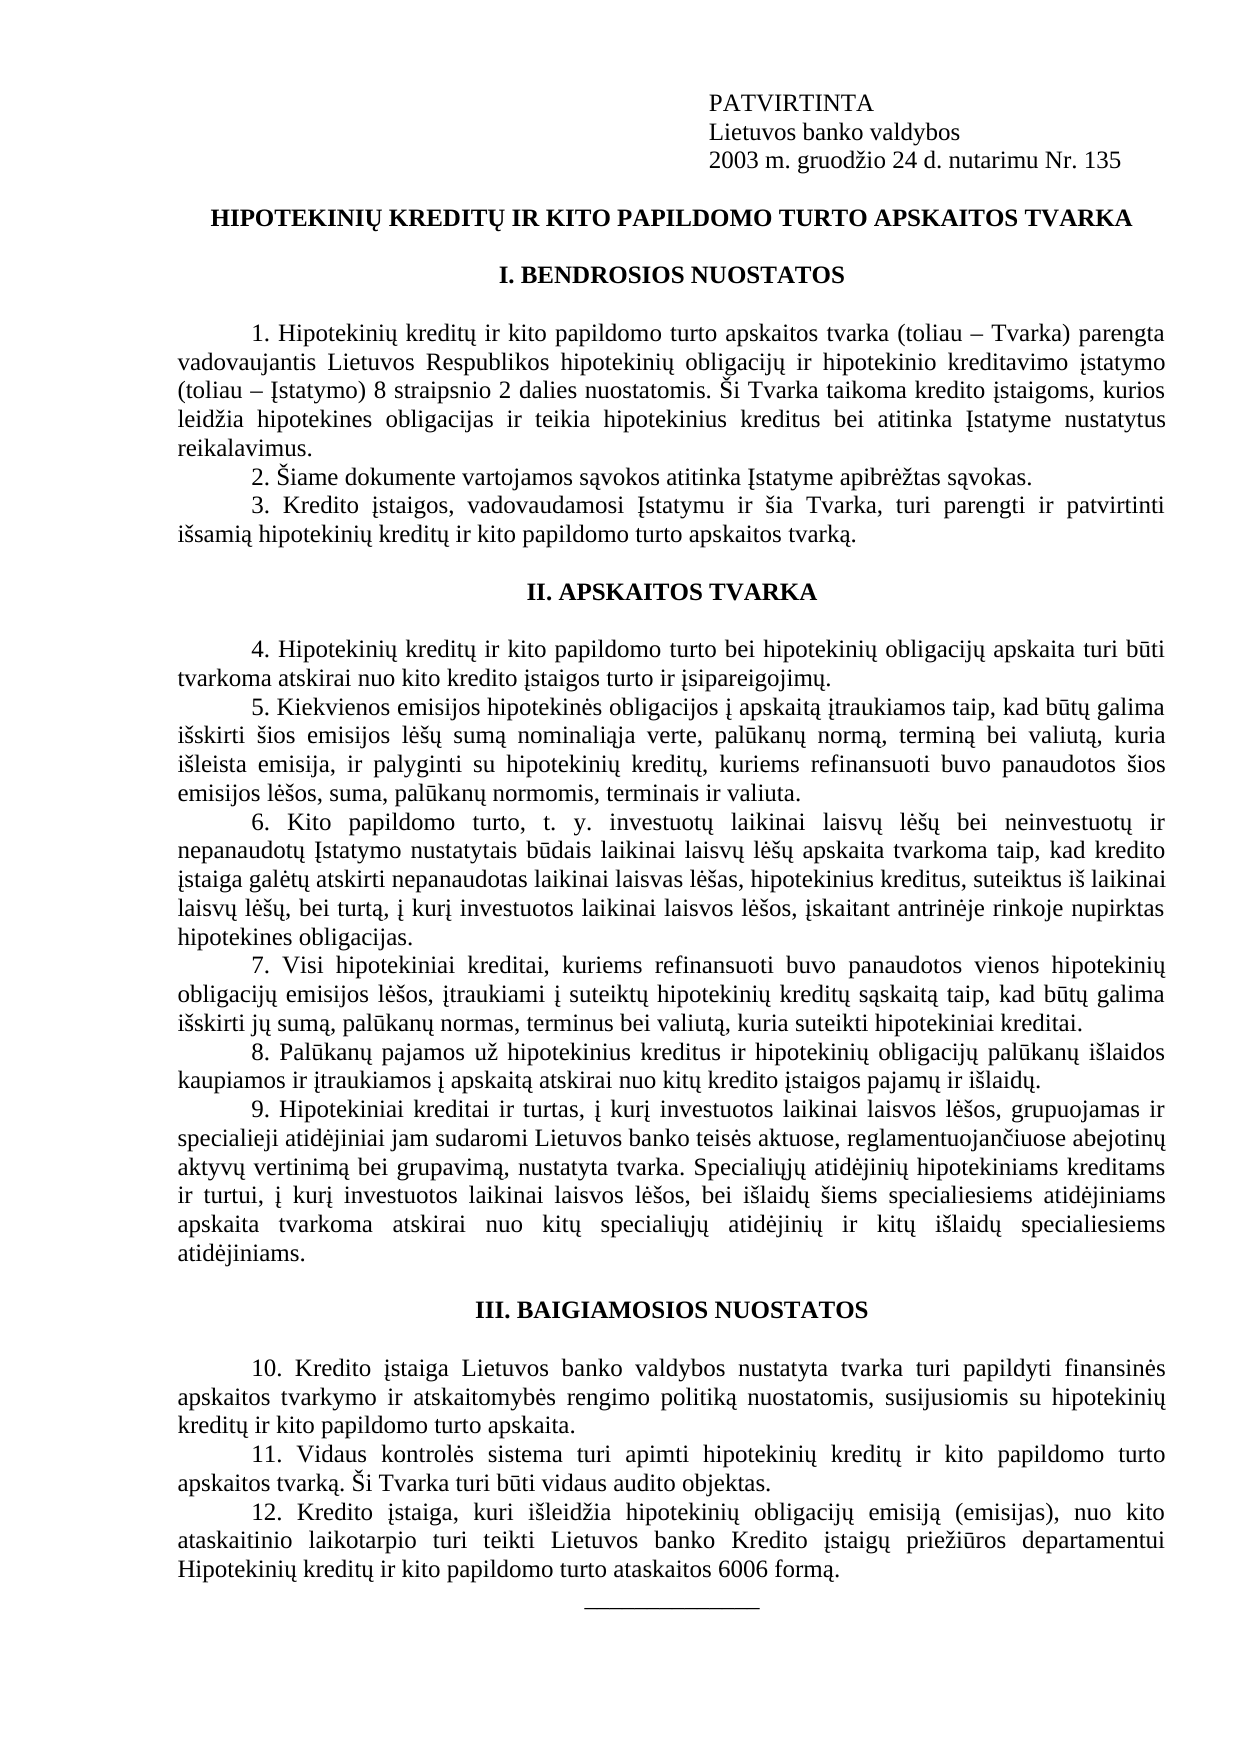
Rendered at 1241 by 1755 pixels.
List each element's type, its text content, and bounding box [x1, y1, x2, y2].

text 1. Hipotekinių kreditų ir kito papildomo turto apskaitos tvarka (toliau – Tvarka) parengta vadovaujantis Lietuvos Respublikos hipotekinių obligacijų ir hipotekinio kreditavimo įstatymo (toliau – Įstatymo) 8 straipsnio 2 dalies nuostatomis. Ši Tvarka taikoma kredito įstaigoms, kurios leidžia hipotekines obligacijas ir teikia hipotekinius kreditus bei atitinka Įstatyme nustatytus reikalavimus. [177, 318, 1166, 462]
text I. BENDROSIOS NUOSTATOS [177, 260, 1166, 289]
text 12. Kredito įstaiga, kuri išleidžia hipotekinių obligacijų emisiją (emisijas), nuo kito ataskaitinio laikotarpio turi teikti Lietuvos banko Kredito įstaigų priežiūros departamentui Hipotekinių kreditų ir kito papildomo turto ataskaitos 6006 formą. [177, 1497, 1166, 1583]
text PATVIRTINTA [177, 88, 1166, 117]
text 9. Hipotekiniai kreditai ir turtas, į kurį investuotos laikinai laisvos lėšos, grupuojamas ir specialieji atidėjiniai jam sudaromi Lietuvos banko teisės aktuose, reglamentuojančiuose abejotinų aktyvų vertinimą bei grupavimą, nustatyta tvarka. Specialiųjų atidėjinių hipotekiniams kreditams ir turtui, į kurį investuotos laikinai laisvos lėšos, bei išlaidų šiems specialiesiems atidėjiniams apskaita tvarkoma atskirai nuo kitų specialiųjų atidėjinių ir kitų išlaidų specialiesiems atidėjiniams. [177, 1094, 1166, 1267]
text 4. Hipotekinių kreditų ir kito papildomo turto bei hipotekinių obligacijų apskaita turi būti tvarkoma atskirai nuo kito kredito įstaigos turto ir įsipareigojimų. [177, 634, 1166, 692]
text 10. Kredito įstaiga Lietuvos banko valdybos nustatyta tvarka turi papildyti finansinės apskaitos tvarkymo ir atskaitomybės rengimo politiką nuostatomis, susijusiomis su hipotekinių kreditų ir kito papildomo turto apskaita. [177, 1353, 1166, 1439]
text 6. Kito papildomo turto, t. y. investuotų laikinai laisvų lėšų bei neinvestuotų ir nepanaudotų Įstatymo nustatytais būdais laikinai laisvų lėšų apskaita tvarkoma taip, kad kredito įstaiga galėtų atskirti nepanaudotas laikinai laisvas lėšas, hipotekinius kreditus, suteiktus iš laikinai laisvų lėšų, bei turtą, į kurį investuotos laikinai laisvos lėšos, įskaitant antrinėje rinkoje nupirktas hipotekines obligacijas. [177, 807, 1166, 950]
text 5. Kiekvienos emisijos hipotekinės obligacijos į apskaitą įtraukiamos taip, kad būtų galima išskirti šios emisijos lėšų sumą nominaliąja verte, palūkanų normą, terminą bei valiutą, kuria išleista emisija, ir palyginti su hipotekinių kreditų, kuriems refinansuoti buvo panaudotos šios emisijos lėšos, suma, palūkanų normomis, terminais ir valiuta. [177, 692, 1166, 807]
text II. APSKAITOS TVARKA [177, 577, 1166, 605]
text 8. Palūkanų pajamos už hipotekinius kreditus ir hipotekinių obligacijų palūkanų išlaidos kaupiamos ir įtraukiamos į apskaitą atskirai nuo kitų kredito įstaigos pajamų ir išlaidų. [177, 1037, 1166, 1094]
text 11. Vidaus kontrolės sistema turi apimti hipotekinių kreditų ir kito papildomo turto apskaitos tvarką. Ši Tvarka turi būti vidaus audito objektas. [177, 1439, 1166, 1497]
text III. BAIGIAMOSIOS NUOSTATOS [177, 1295, 1166, 1324]
text HIPOTEKINIŲ KREDITŲ IR KITO PAPILDOMO TURTO APSKAITOS TVARKA [177, 203, 1166, 232]
text ______________ [177, 1583, 1166, 1612]
text 3. Kredito įstaigos, vadovaudamosi Įstatymu ir šia Tvarka, turi parengti ir patvirtinti išsamią hipotekinių kreditų ir kito papildomo turto apskaitos tvarką. [177, 490, 1166, 548]
text 2. Šiame dokumente vartojamos sąvokos atitinka Įstatyme apibrėžtas sąvokas. [177, 462, 1166, 490]
text 2003 m. gruodžio 24 d. nutarimu Nr. 135 [177, 145, 1166, 174]
text 7. Visi hipotekiniai kreditai, kuriems refinansuoti buvo panaudotos vienos hipotekinių obligacijų emisijos lėšos, įtraukiami į suteiktų hipotekinių kreditų sąskaitą taip, kad būtų galima išskirti jų sumą, palūkanų normas, terminus bei valiutą, kuria suteikti hipotekiniai kreditai. [177, 950, 1166, 1037]
text Lietuvos banko valdybos [177, 117, 1166, 145]
